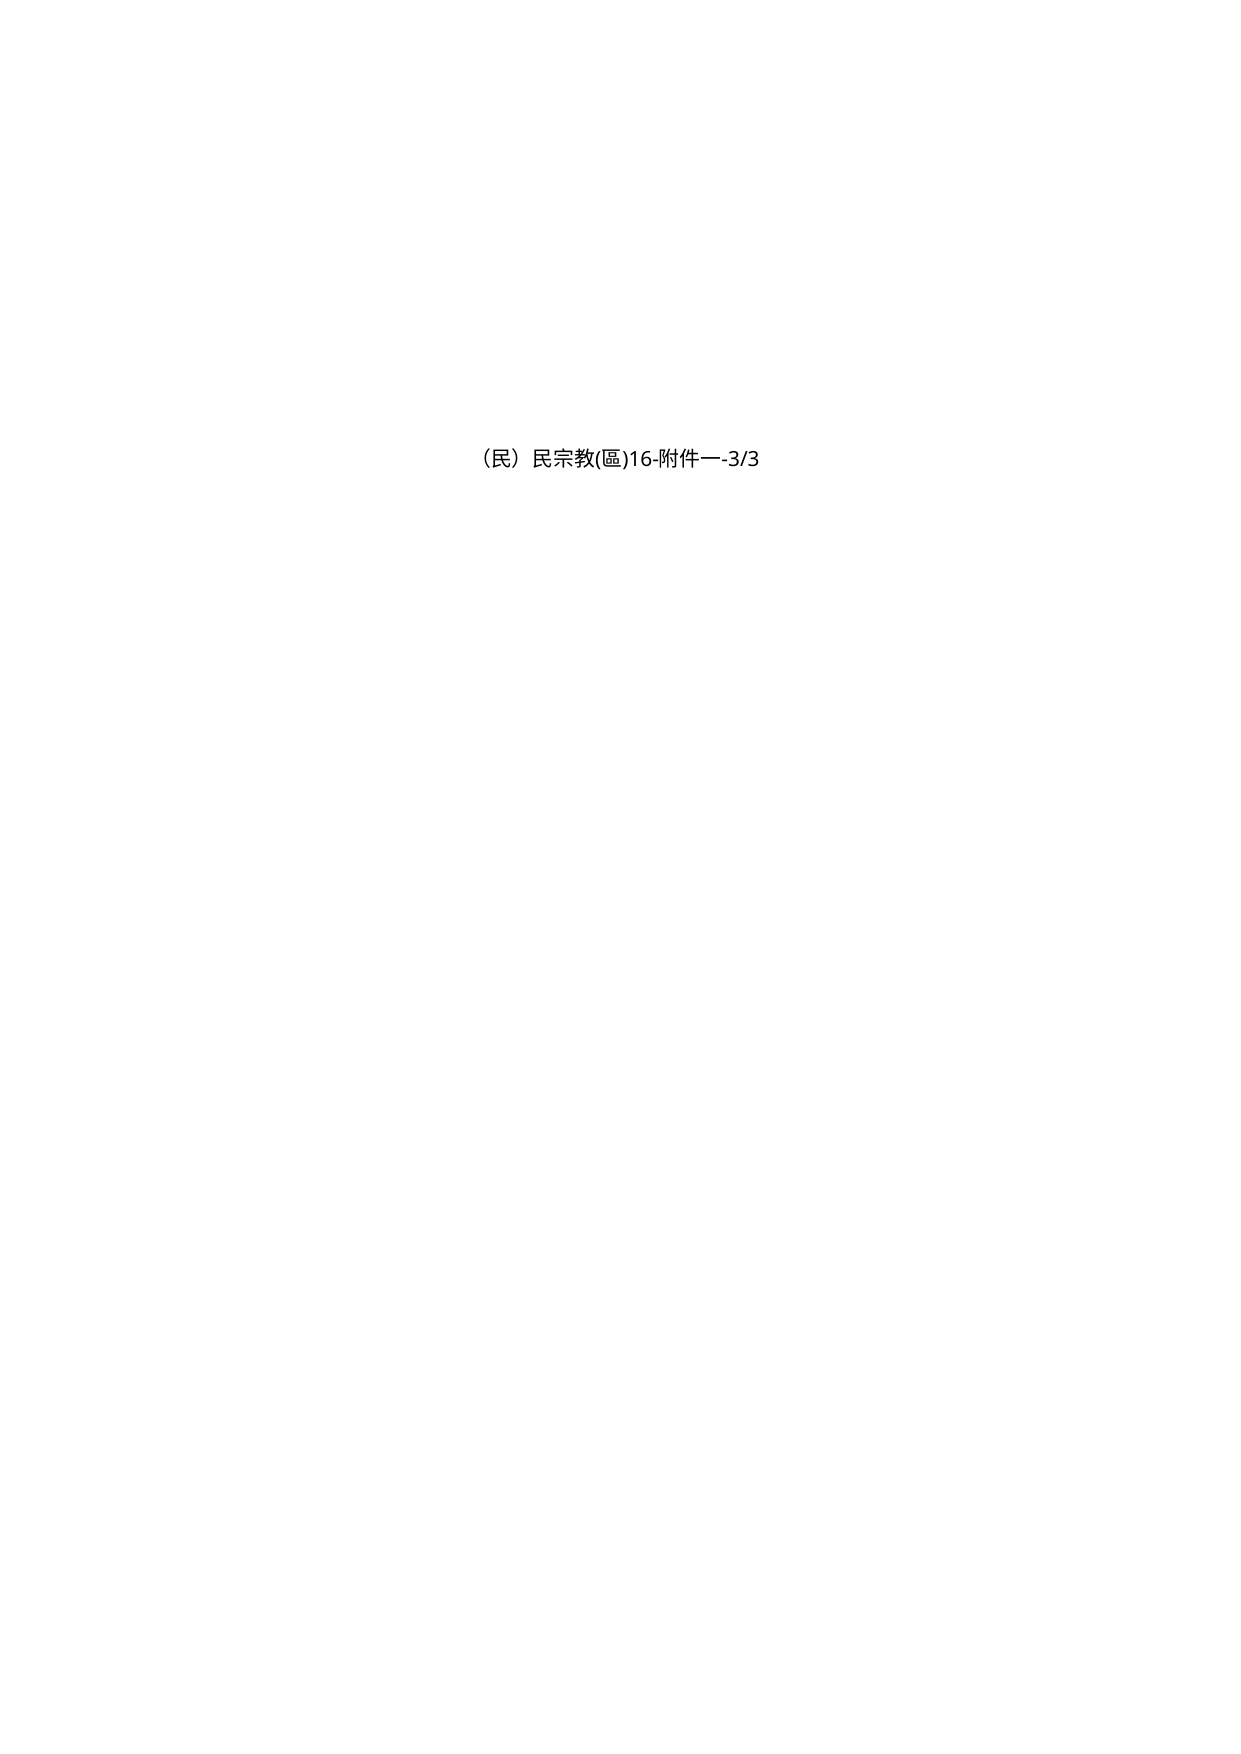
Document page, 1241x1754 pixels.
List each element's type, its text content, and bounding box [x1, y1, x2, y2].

text （民）民宗教(區)16-附件一-3/3 [405, 443, 824, 473]
